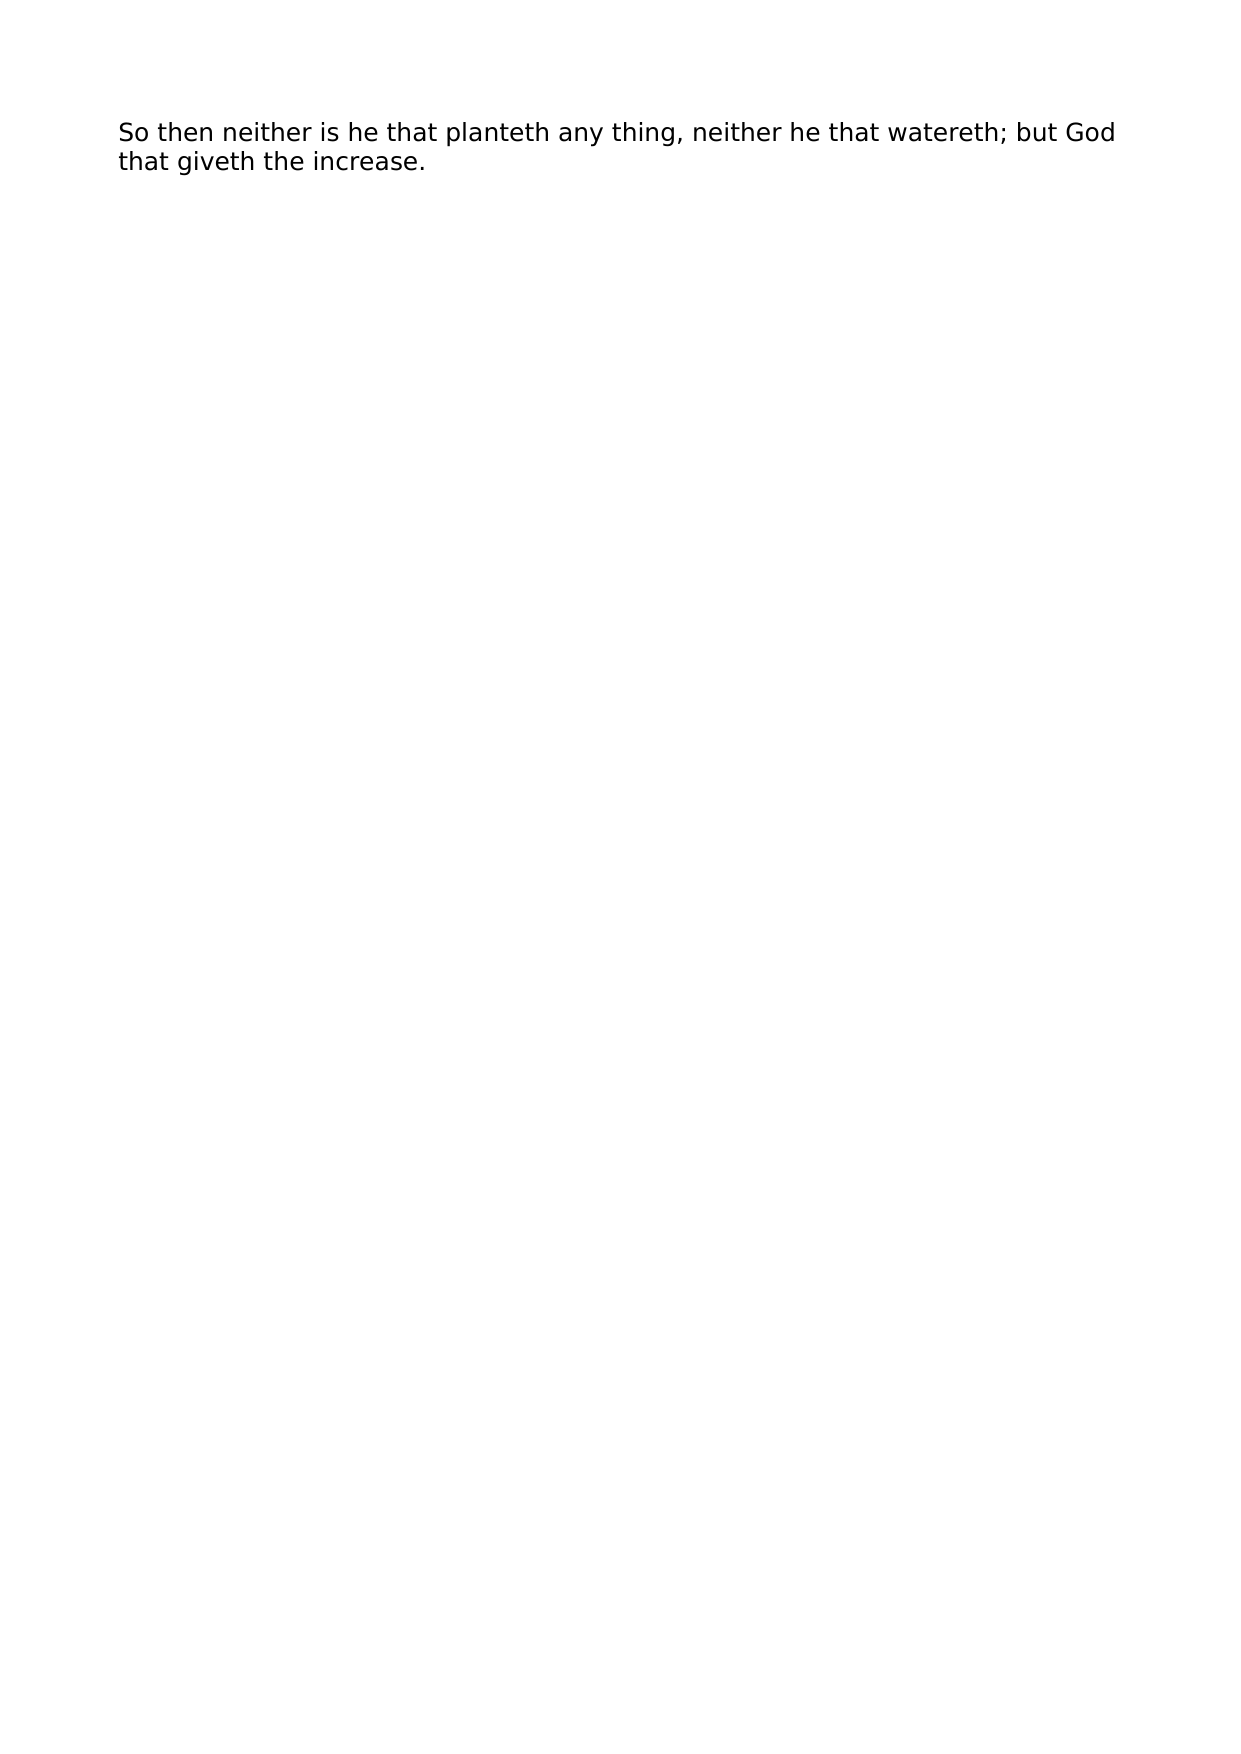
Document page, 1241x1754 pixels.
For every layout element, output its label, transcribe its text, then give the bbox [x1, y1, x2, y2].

text So then neither is he that planteth any thing, neither he that watereth; but God that giveth the increase. [118, 118, 1122, 176]
